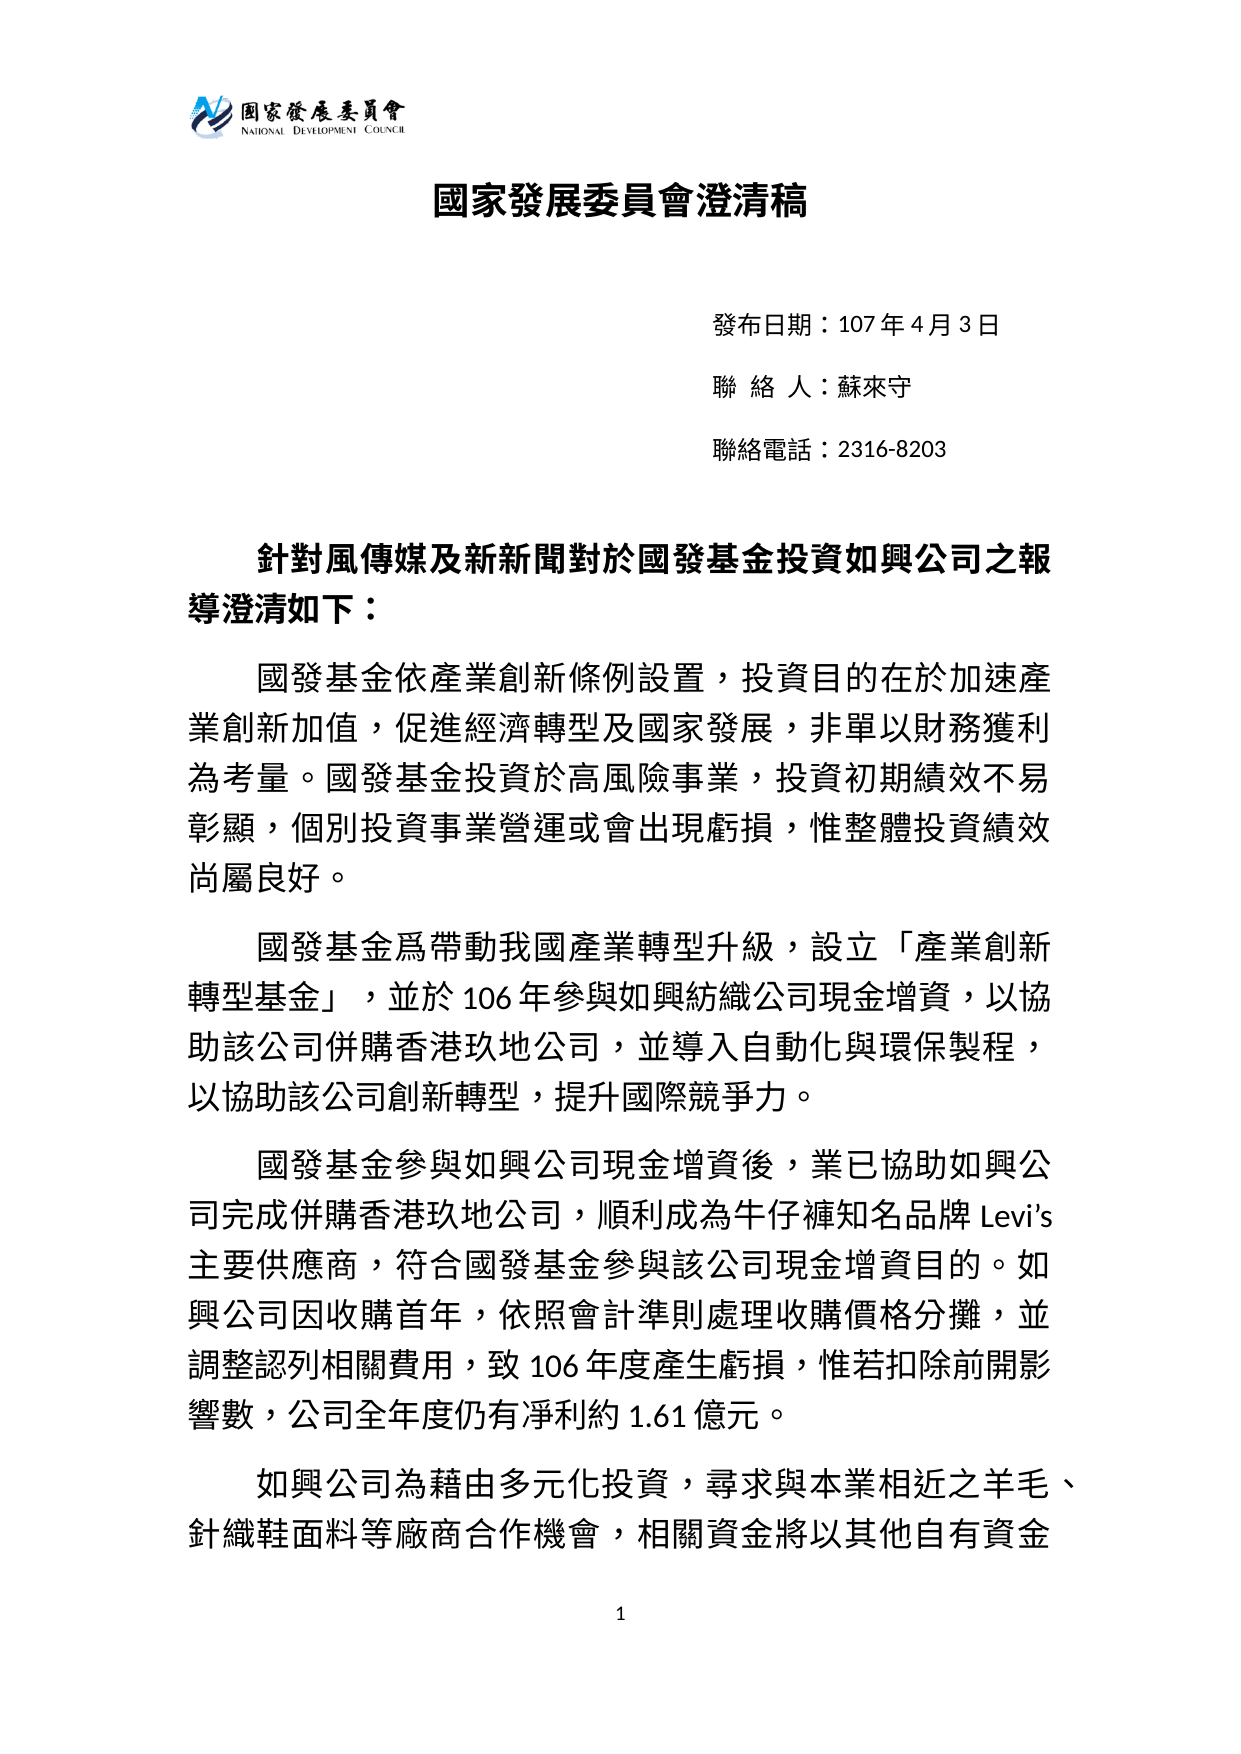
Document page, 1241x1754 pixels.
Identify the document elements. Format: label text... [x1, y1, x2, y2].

text 國發基金依產業創新條例設置，投資目的在於加速產業創新加值，促進經濟轉型及國家發展，非單以財務獲利為考量。國發基金投資於高風險事業，投資初期績效不易彰顯，個別投資事業營運或會出現虧損，惟整體投資績效尚屬良好。 [187, 650, 1053, 900]
text 如興公司為藉由多元化投資，尋求與本業相近之羊毛、針織鞋面料等廠商合作機會，相關資金將以其他自有資金或銀行貸款支應，尚不致影響公司營運資金調度。 [187, 1457, 1053, 1557]
text 聯 絡 人：蘇來守 [187, 344, 1053, 407]
text 國發基金爲帶動我國產業轉型升級，設立「產業創新轉型基金」，並於106年參與如興紡織公司現金增資，以協助該公司併購香港玖地公司，並導入自動化與環保製程，以協助該公司創新轉型，提升國際競爭力。 [187, 919, 1053, 1119]
text 針對風傳媒及新新聞對於國發基金投資如興公司之報導澄清如下： [187, 532, 1053, 632]
text 聯絡電話：2316-8203 [187, 407, 1053, 469]
text 國家發展委員會澄清稿 [187, 157, 1053, 219]
text 國發基金參與如興公司現金增資後，業已協助如興公司完成併購香港玖地公司，順利成為牛仔褲知名品牌Levi’s主要供應商，符合國發基金參與該公司現金增資目的。如興公司因收購首年，依照會計準則處理收購價格分攤，並調整認列相關費用，致106年度產生虧損，惟若扣除前開影響數，公司全年度仍有凈利約1.61億元。 [187, 1138, 1053, 1438]
text 發布日期：107年4月3日 [187, 282, 1053, 344]
